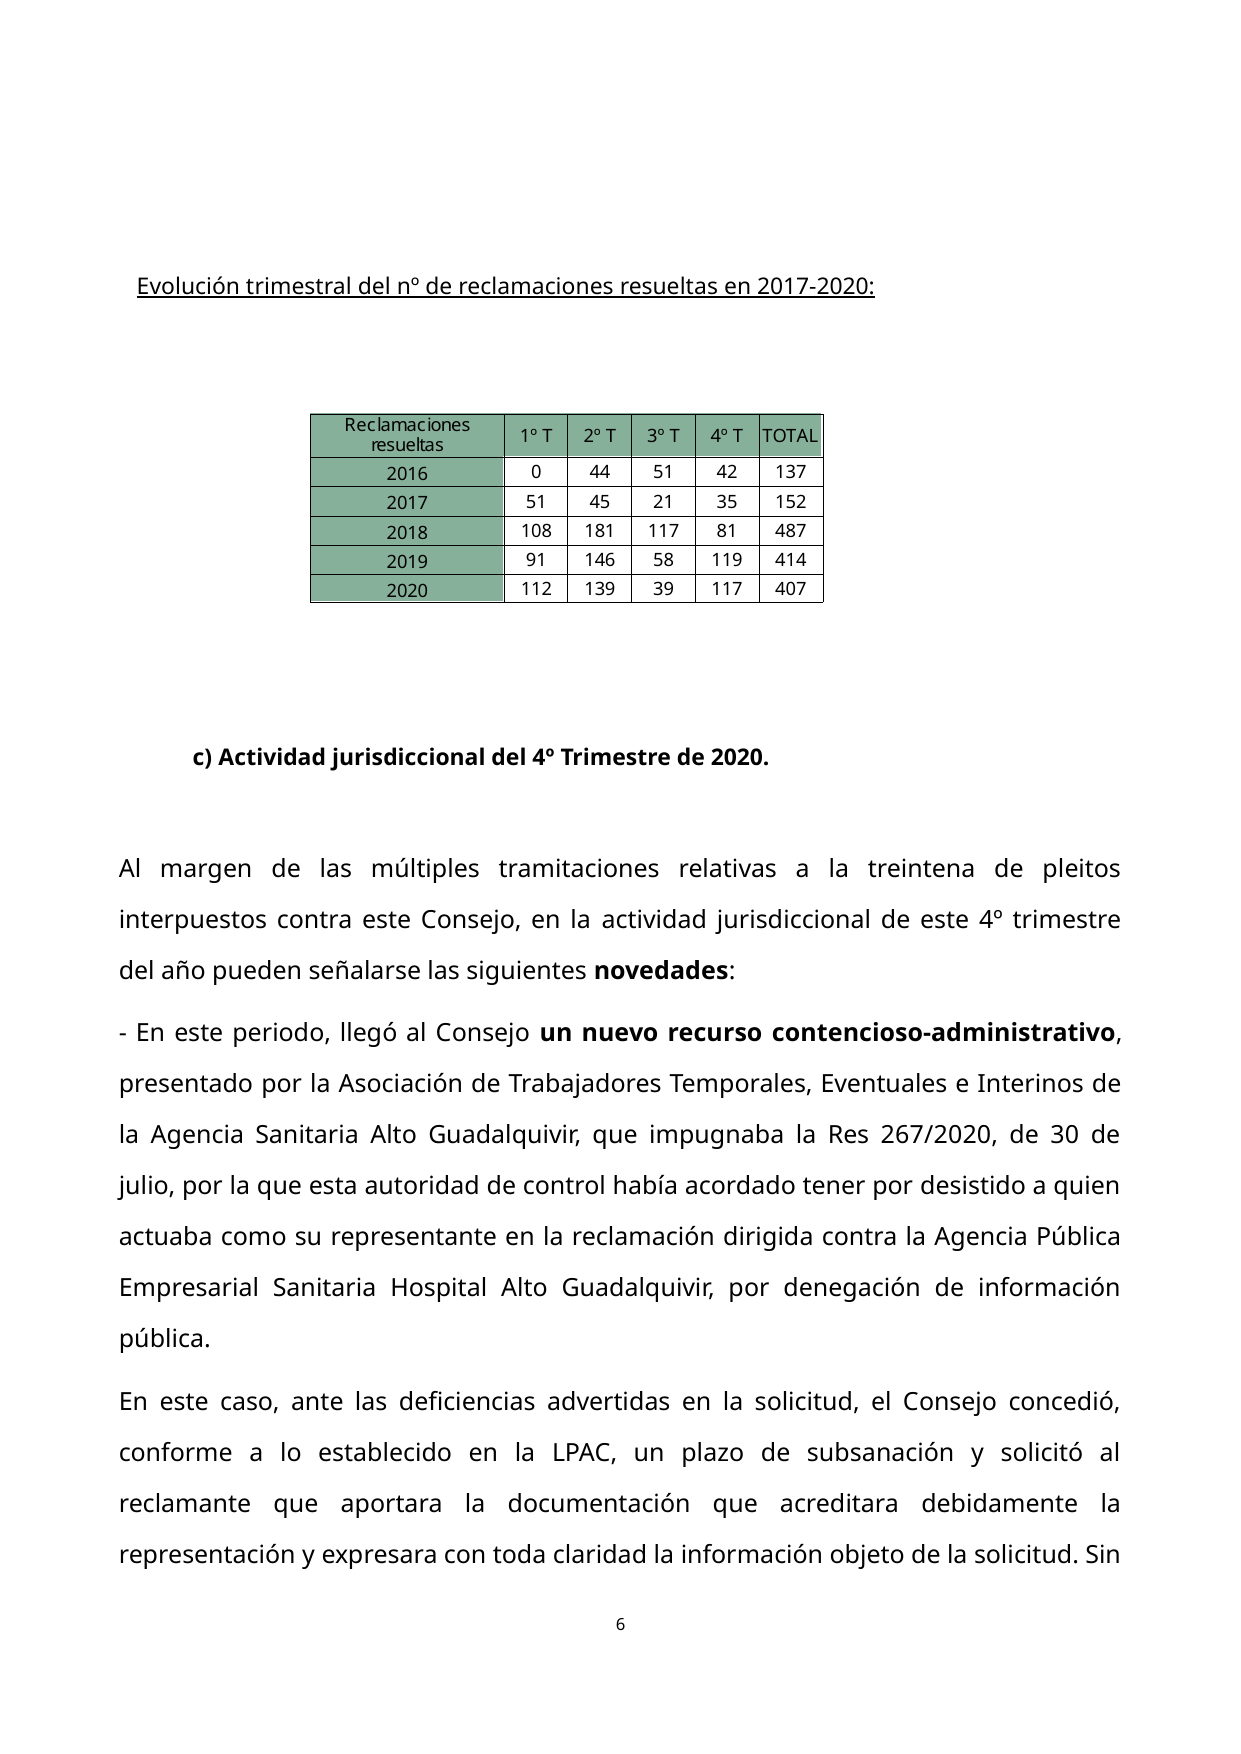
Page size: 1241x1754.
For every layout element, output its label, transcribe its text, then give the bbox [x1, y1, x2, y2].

text c) Actividad jurisdiccional del 4º Trimestre de 2020. [118, 741, 1122, 772]
text - En este periodo, llegó al Consejo un nuevo recurso contencioso-administrativo, presentado por la Asociación de Trabajadores Temporales, Eventuales e Interinos de la Agencia Sanitaria Alto Guadalquivir, que impugnaba la Res 267/2020, de 30 de julio, por la que esta autoridad de control había acordado tener por desistido a quien actuaba como su representante en la reclamación dirigida contra la Agencia Pública Empresarial Sanitaria Hospital Alto Guadalquivir, por denegación de información pública. [118, 1015, 1122, 1355]
text Al margen de las múltiples tramitaciones relativas a la treintena de pleitos interpuestos contra este Consejo, en la actividad jurisdiccional de este 4º trimestre del año pueden señalarse las siguientes novedades: [118, 851, 1122, 987]
text Evolución trimestral del nº de reclamaciones resueltas en 2017-2020: [118, 270, 1122, 301]
text En este caso, ante las deficiencias advertidas en la solicitud, el Consejo concedió, conforme a lo establecido en la LPAC, un plazo de subsanación y solicitó al reclamante que aportara la documentación que acreditara debidamente la representación y expresara con toda claridad la información objeto de la solicitud. Sin [118, 1384, 1122, 1571]
